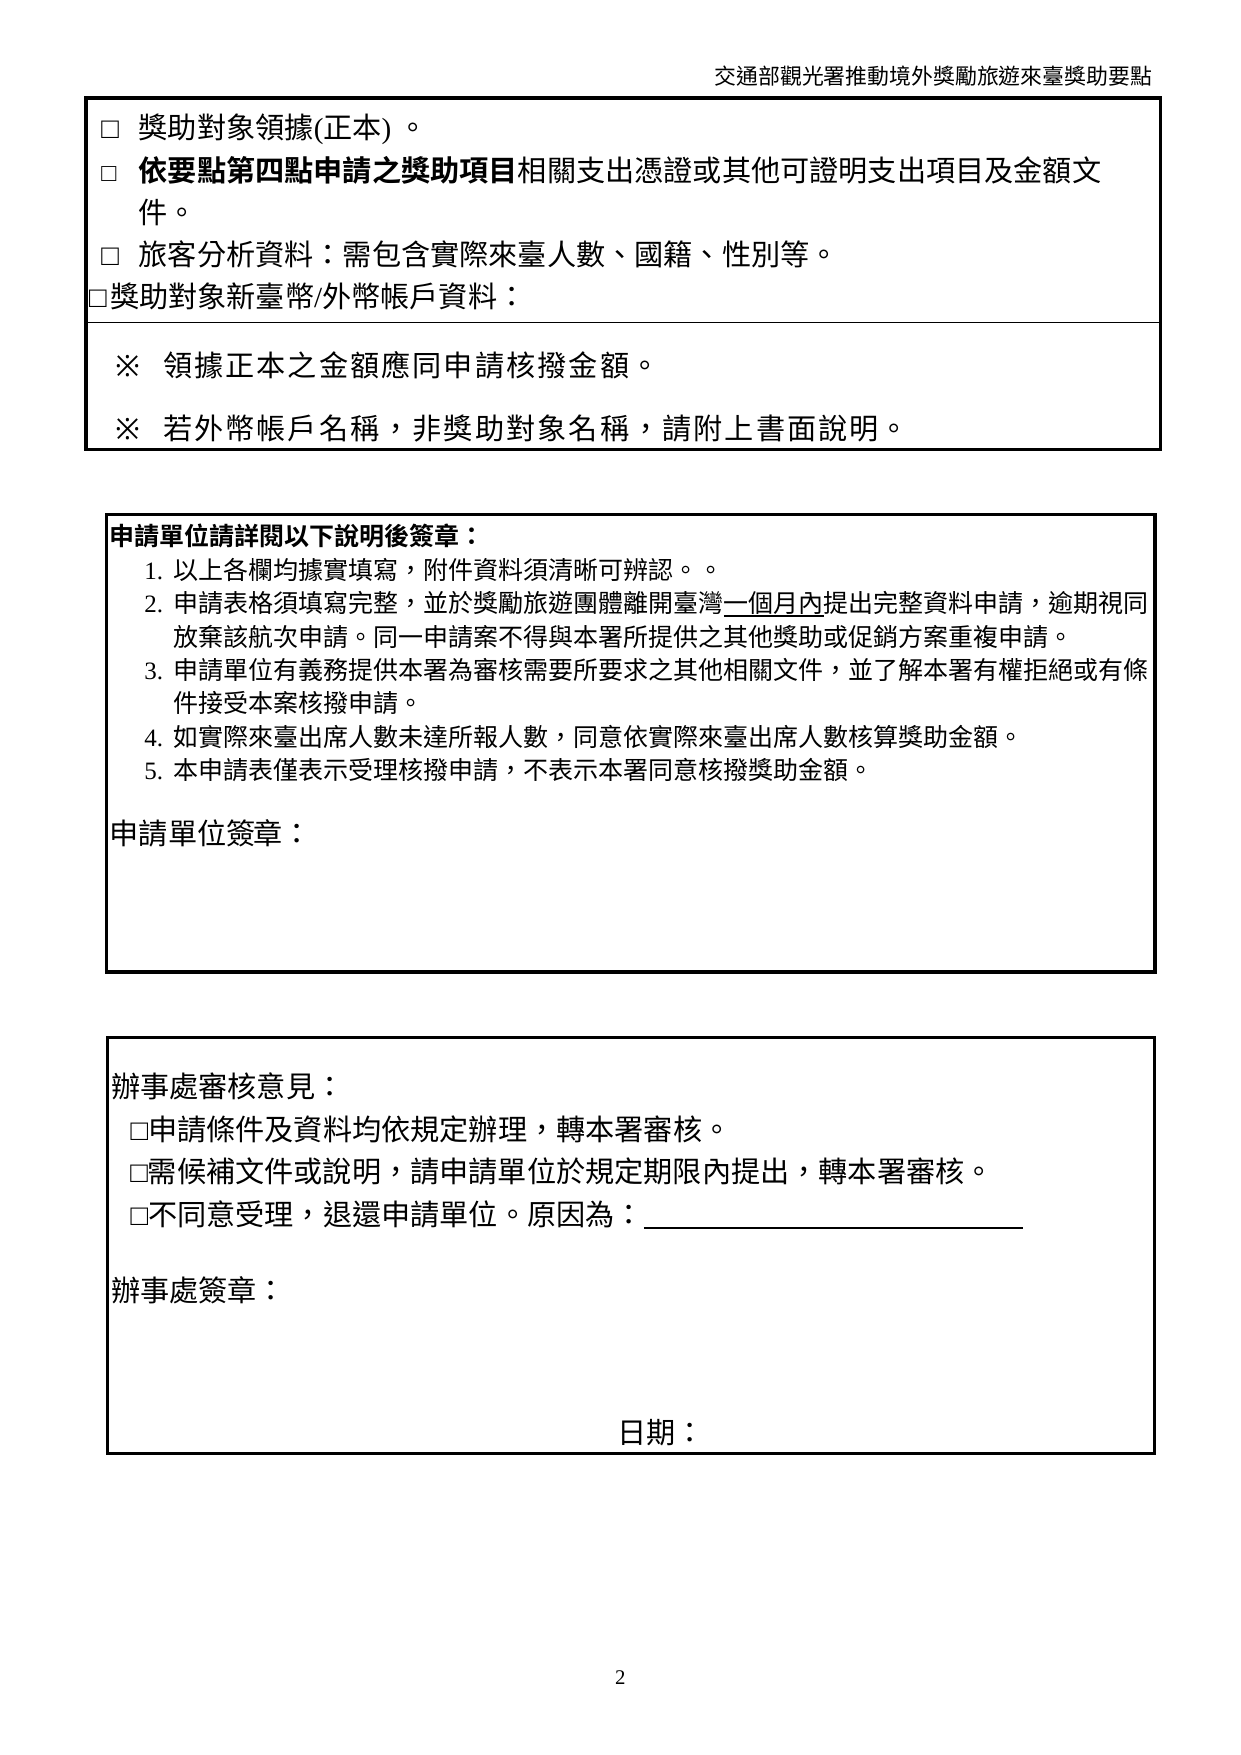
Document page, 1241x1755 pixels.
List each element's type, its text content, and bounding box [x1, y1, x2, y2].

table_header 辦事處審核意見： □申請條件及資料均依規定辦理，轉本署審核。 □需候補文件或說明，請申請單位於規定期限內提出，轉本署審核。 □不同意受理，退還申請單位。原因為： 辦事處簽章： 日期： [109, 1039, 1153, 1452]
table_header 申請單位請詳閱以下說明後簽章： 以上各欄均據實填寫，附件資料須清晰可辨認。。 申請表格須填寫完整，並於獎勵旅遊團體離開臺灣一個月內提出完整資料申請，逾期視同放棄該航次申請。同一申請案不得與本署所提供之其他獎助或促銷方案重複申請。 申請單位有義務提供本署為審核需要所要求之其他相關文件，並了解本署有權拒絕或有條件接受本案核撥申請。 如實際來臺出席人數未達所報人數，同意依實際來臺出席人數核算獎助金額。 本申請表僅表示受理核撥申請，不表示本署同意核撥獎助金額。 申請單位簽章： [108, 516, 1153, 970]
table_header 獎助對象領據(正本) 。 依要點第四點申請之獎助項目相關支出憑證或其他可證明支出項目及金額文件。 旅客分析資料：需包含實際來臺人數、國籍、性別等。 獎助對象新臺幣/外幣帳戶資料： [88, 100, 1159, 322]
table_cell 領據正本之金額應同申請核撥金額。 若外幣帳戶名稱，非獎助對象名稱，請附上書面說明。 [88, 323, 1159, 448]
